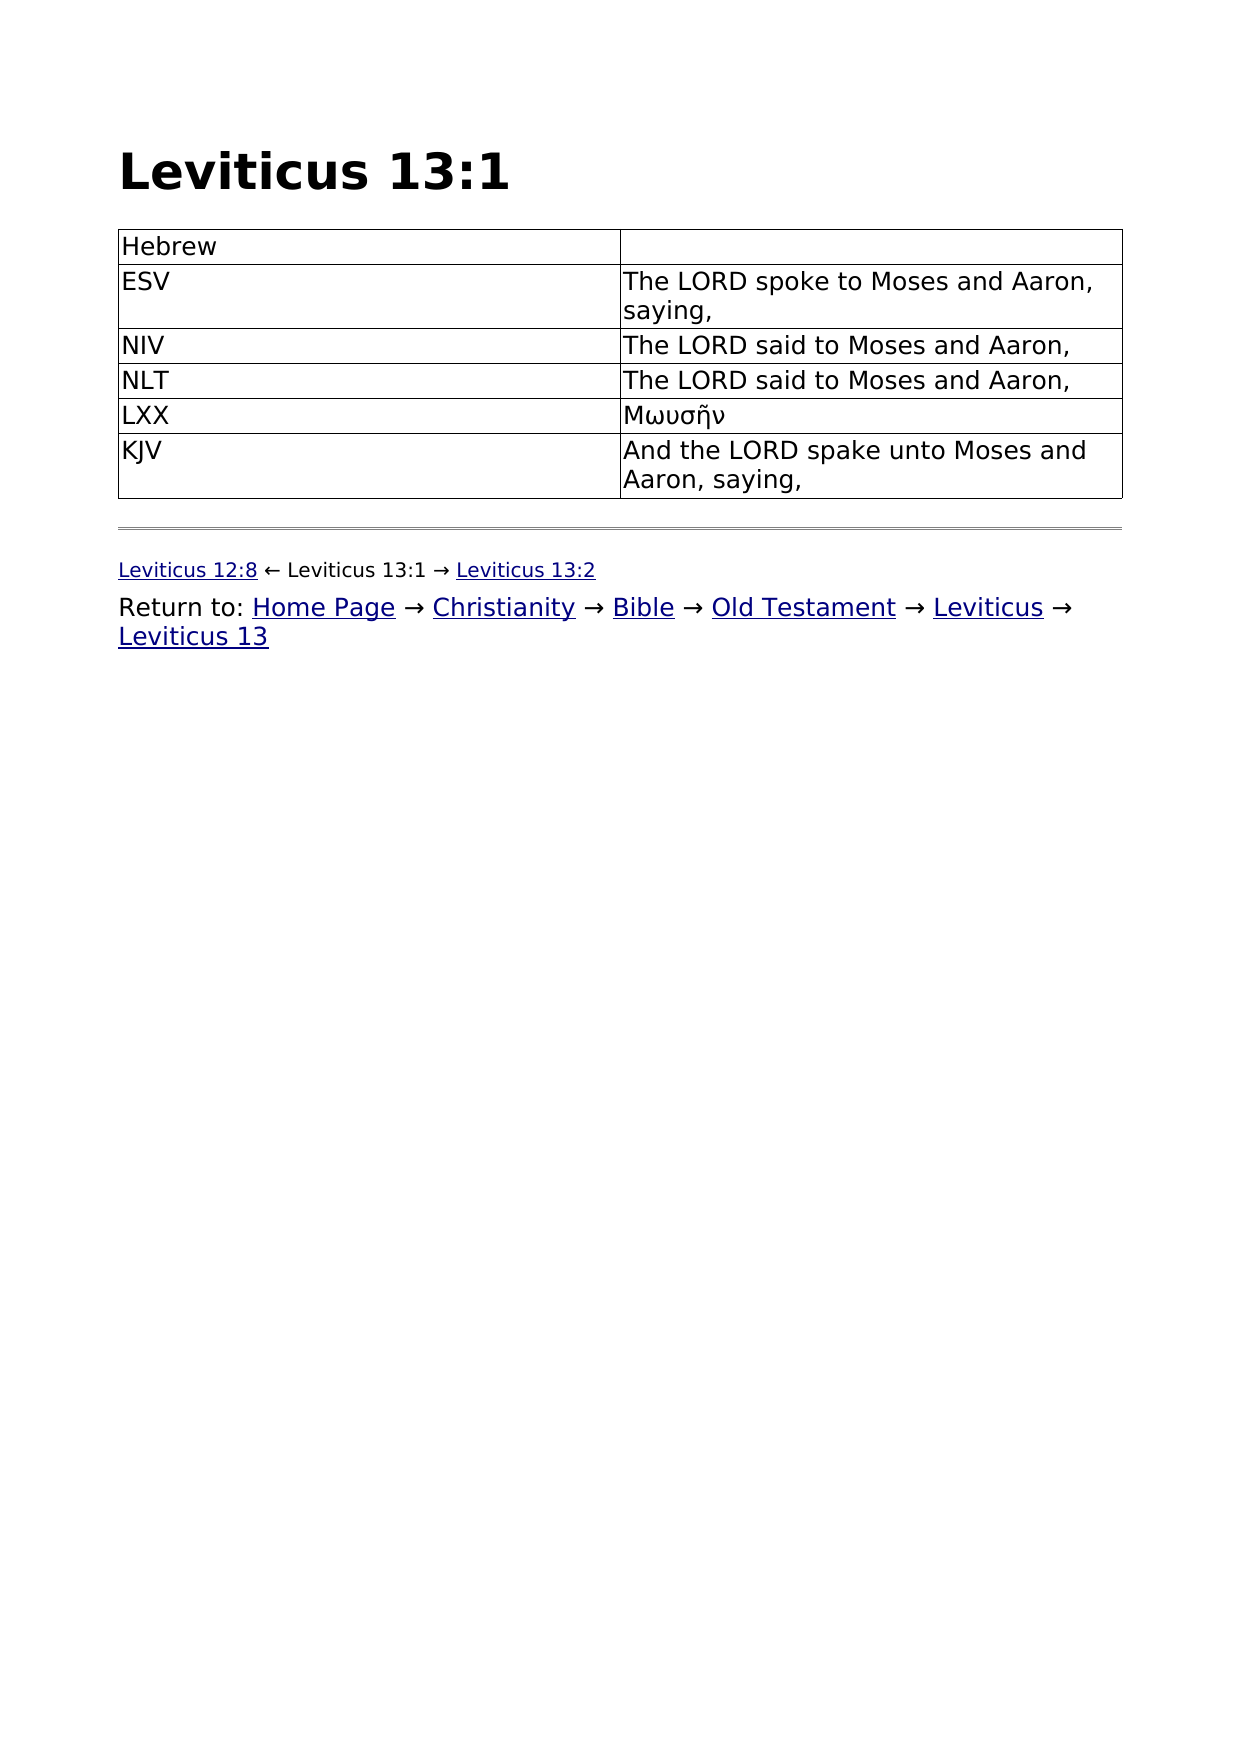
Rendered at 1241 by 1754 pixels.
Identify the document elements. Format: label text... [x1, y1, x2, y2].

table_cell Μωυσῆν [621, 399, 1122, 433]
text Return to: Home Page → Christianity → Bible → Old Testament → Leviticus → Leviticus 13 [118, 593, 1122, 651]
table_cell The LORD spoke to Moses and Aaron, saying, [621, 265, 1122, 328]
table_cell KJV [119, 434, 620, 498]
table_cell ESV [119, 265, 620, 328]
table_cell LXX [119, 399, 620, 433]
table_cell The LORD said to Moses and Aaron, [621, 329, 1122, 363]
table_cell NIV [119, 329, 620, 363]
table_cell The LORD said to Moses and Aaron, [621, 364, 1122, 398]
table_header Hebrew [119, 230, 620, 264]
subtitle Leviticus 13:1 [118, 143, 1122, 201]
table_cell NLT [119, 364, 620, 398]
table_header [621, 230, 1122, 264]
table_cell And the LORD spake unto Moses and Aaron, saying, [621, 434, 1122, 498]
text Leviticus 12:8 ← Leviticus 13:1 → Leviticus 13:2 [118, 559, 1122, 593]
